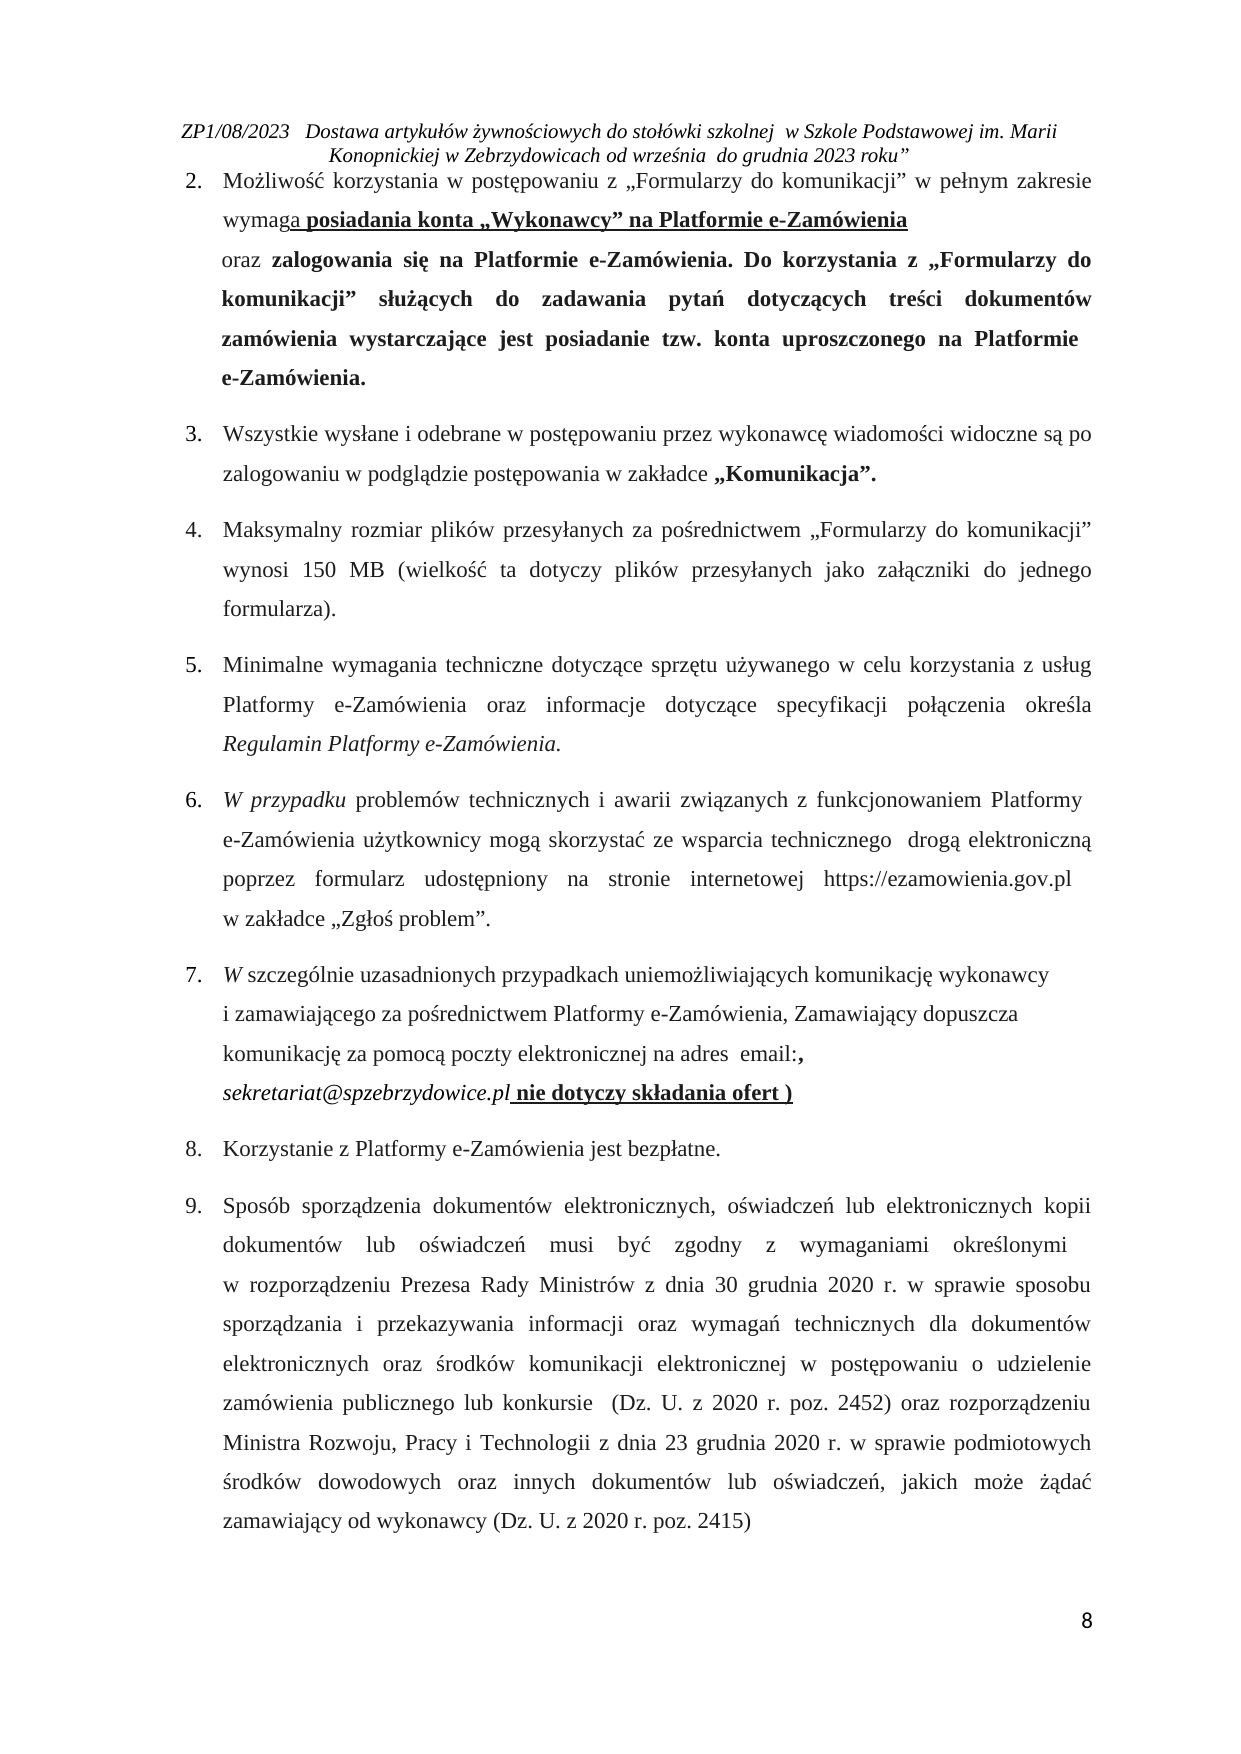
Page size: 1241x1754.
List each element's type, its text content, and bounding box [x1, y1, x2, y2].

list Wszystkie wysłane i odebrane w postępowaniu przez wykonawcę wiadomości widoczne są po zalogowaniu w podglądzie postępowania w zakładce „Komunikacja”. [185, 421, 1093, 486]
list Możliwość korzystania w postępowaniu z „Formularzy do komunikacji” w pełnym zakresie wymaga posiadania konta „Wykonawcy” na Platformie e-Zamówienia [185, 167, 1093, 233]
list W przypadku problemów technicznych i awarii związanych z funkcjonowaniem Platformy e-Zamówienia użytkownicy mogą skorzystać ze wsparcia technicznego drogą elektroniczną poprzez formularz udostępniony na stronie internetowej https://ezamowienia.gov.pl w zakładce „Zgłoś problem”. [185, 786, 1093, 931]
list Sposób sporządzenia dokumentów elektronicznych, oświadczeń lub elektronicznych kopii dokumentów lub oświadczeń musi być zgodny z wymaganiami określonymi w rozporządzeniu Prezesa Rady Ministrów z dnia 30 grudnia 2020 r. w sprawie sposobu sporządzania i przekazywania informacji oraz wymagań technicznych dla dokumentów elektronicznych oraz środków komunikacji elektronicznej w postępowaniu o udzielenie zamówienia publicznego lub konkursie (Dz. U. z 2020 r. poz. 2452) oraz rozporządzeniu Ministra Rozwoju, Pracy i Technologii z dnia 23 grudnia 2020 r. w sprawie podmiotowych środków dowodowych oraz innych dokumentów lub oświadczeń, jakich może żądać zamawiający od wykonawcy (Dz. U. z 2020 r. poz. 2415) [185, 1192, 1093, 1534]
list Minimalne wymagania techniczne dotyczące sprzętu używanego w celu korzystania z usług Platformy e-Zamówienia oraz informacje dotyczące specyfikacji połączenia określa Regulamin Platformy e-Zamówienia. [185, 651, 1093, 757]
text oraz zalogowania się na Platformie e-Zamówienia. Do korzystania z „Formularzy do komunikacji” służących do zadawania pytań dotyczących treści dokumentów zamówienia wystarczające jest posiadanie tzw. konta uproszczonego na Platformie e-Zamówienia. [221, 246, 1093, 391]
list Korzystanie z Platformy e-Zamówienia jest bezpłatne. [185, 1136, 1093, 1162]
list Maksymalny rozmiar plików przesyłanych za pośrednictwem „Formularzy do komunikacji” wynosi 150 MB (wielkość ta dotyczy plików przesyłanych jako załączniki do jednego formularza). [185, 516, 1093, 621]
list W szczególnie uzasadnionych przypadkach uniemożliwiających komunikację wykonawcy i zamawiającego za pośrednictwem Platformy e-Zamówienia, Zamawiający dopuszcza komunikację za pomocą poczty elektronicznej na adres email:, sekretariat@spzebrzydowice.pl nie dotyczy składania ofert ) [185, 961, 1093, 1106]
